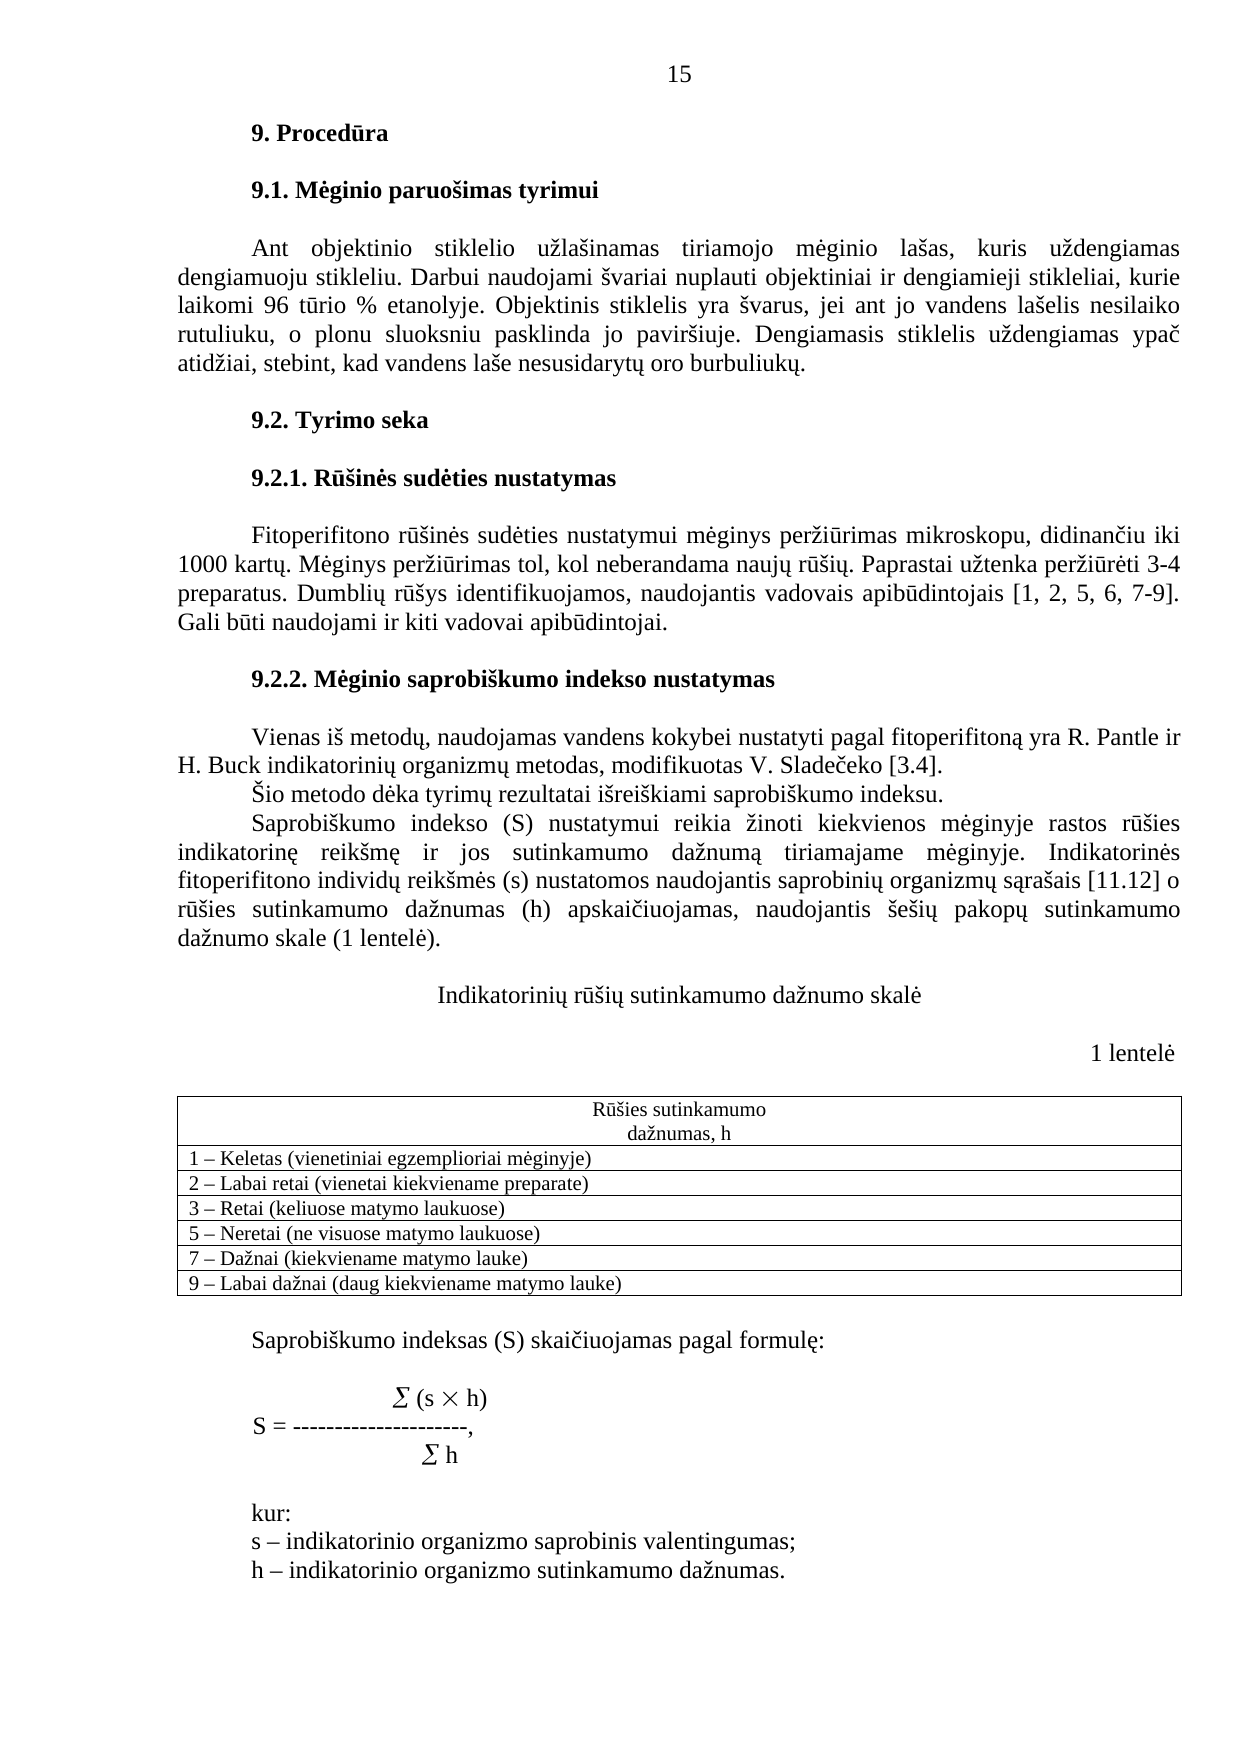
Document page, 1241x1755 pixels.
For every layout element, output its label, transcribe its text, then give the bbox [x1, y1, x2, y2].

table_cell 9 – Labai dažnai (daug kiekviename matymo lauke) [178, 1271, 1181, 1295]
text Ant objektinio stiklelio užlašinamas tiriamojo mėginio lašas, kuris uždengiamas dengiamuoju stikleliu. Darbui naudojami švariai nuplauti objektiniai ir dengiamieji stikleliai, kurie laikomi 96 tūrio % etanolyje. Objektinis stiklelis yra švarus, jei ant jo vandens lašelis nesilaiko rutuliuku, o plonu sluoksniu pasklinda jo paviršiuje. Dengiamasis stiklelis uždengiamas ypač atidžiai, stebint, kad vandens laše nesusidarytų oro burbuliukų. [177, 233, 1181, 377]
text h – indikatorinio organizmo sutinkamumo dažnumas. [177, 1555, 1181, 1584]
text Šio metodo dėka tyrimų rezultatai išreiškiami saprobiškumo indeksu. [177, 779, 1181, 808]
text 9.1. Mėginio paruošimas tyrimui [177, 176, 1181, 204]
text 9. Procedūra [177, 118, 1181, 147]
table_header Rūšies sutinkamumo dažnumas, h [178, 1097, 1181, 1145]
text Indikatorinių rūšių sutinkamumo dažnumo skalė [177, 981, 1181, 1009]
text Saprobiškumo indekso (S) nustatymui reikia žinoti kiekvienos mėginyje rastos rūšies indikatorinę reikšmę ir jos sutinkamumo dažnumą tiriamajame mėginyje. Indikatorinės fitoperifitono individų reikšmės (s) nustatomos naudojantis saprobinių organizmų sąrašais [11.12] o rūšies sutinkamumo dažnumas (h) apskaičiuojamas, naudojantis šešių pakopų sutinkamumo dažnumo skale (1 lentelė). [177, 808, 1181, 952]
text s – indikatorinio organizmo saprobinis valentingumas; [177, 1526, 1181, 1555]
text 9.2.1. Rūšinės sudėties nustatymas [177, 463, 1181, 492]
table_cell 5 – Neretai (ne visuose matymo laukuose) [178, 1221, 1181, 1245]
text kur: [177, 1498, 1181, 1526]
table_cell 1 – Keletas (vienetiniai egzemplioriai mėginyje) [178, 1146, 1181, 1170]
table_cell 3 – Retai (keliuose matymo laukuose) [178, 1196, 1181, 1220]
text S = ---------------------, [177, 1411, 1181, 1440]
text å h [177, 1440, 1181, 1469]
text Saprobiškumo indeksas (S) skaičiuojamas pagal formulę: [177, 1325, 1181, 1354]
text 1 lentelė [177, 1038, 1181, 1067]
table_cell 7 – Dažnai (kiekviename matymo lauke) [178, 1246, 1181, 1270]
text 9.2. Tyrimo seka [177, 406, 1181, 434]
text 9.2.2. Mėginio saprobiškumo indekso nustatymas [177, 664, 1181, 693]
text Fitoperifitono rūšinės sudėties nustatymui mėginys peržiūrimas mikroskopu, didinančiu iki 1000 kartų. Mėginys peržiūrimas tol, kol neberandama naujų rūšių. Paprastai užtenka peržiūrėti 3-4 preparatus. Dumblių rūšys identifikuojamos, naudojantis vadovais apibūdintojais [1, 2, 5, 6, 7-9]. Gali būti naudojami ir kiti vadovai apibūdintojai. [177, 521, 1181, 636]
text Vienas iš metodų, naudojamas vandens kokybei nustatyti pagal fitoperifitoną yra R. Pantle ir H. Buck indikatorinių organizmų metodas, modifikuotas V. Sladečeko [3.4]. [177, 722, 1181, 779]
table_cell 2 – Labai retai (vienetai kiekviename preparate) [178, 1171, 1181, 1195]
text å (s ´ h) [177, 1383, 1181, 1411]
